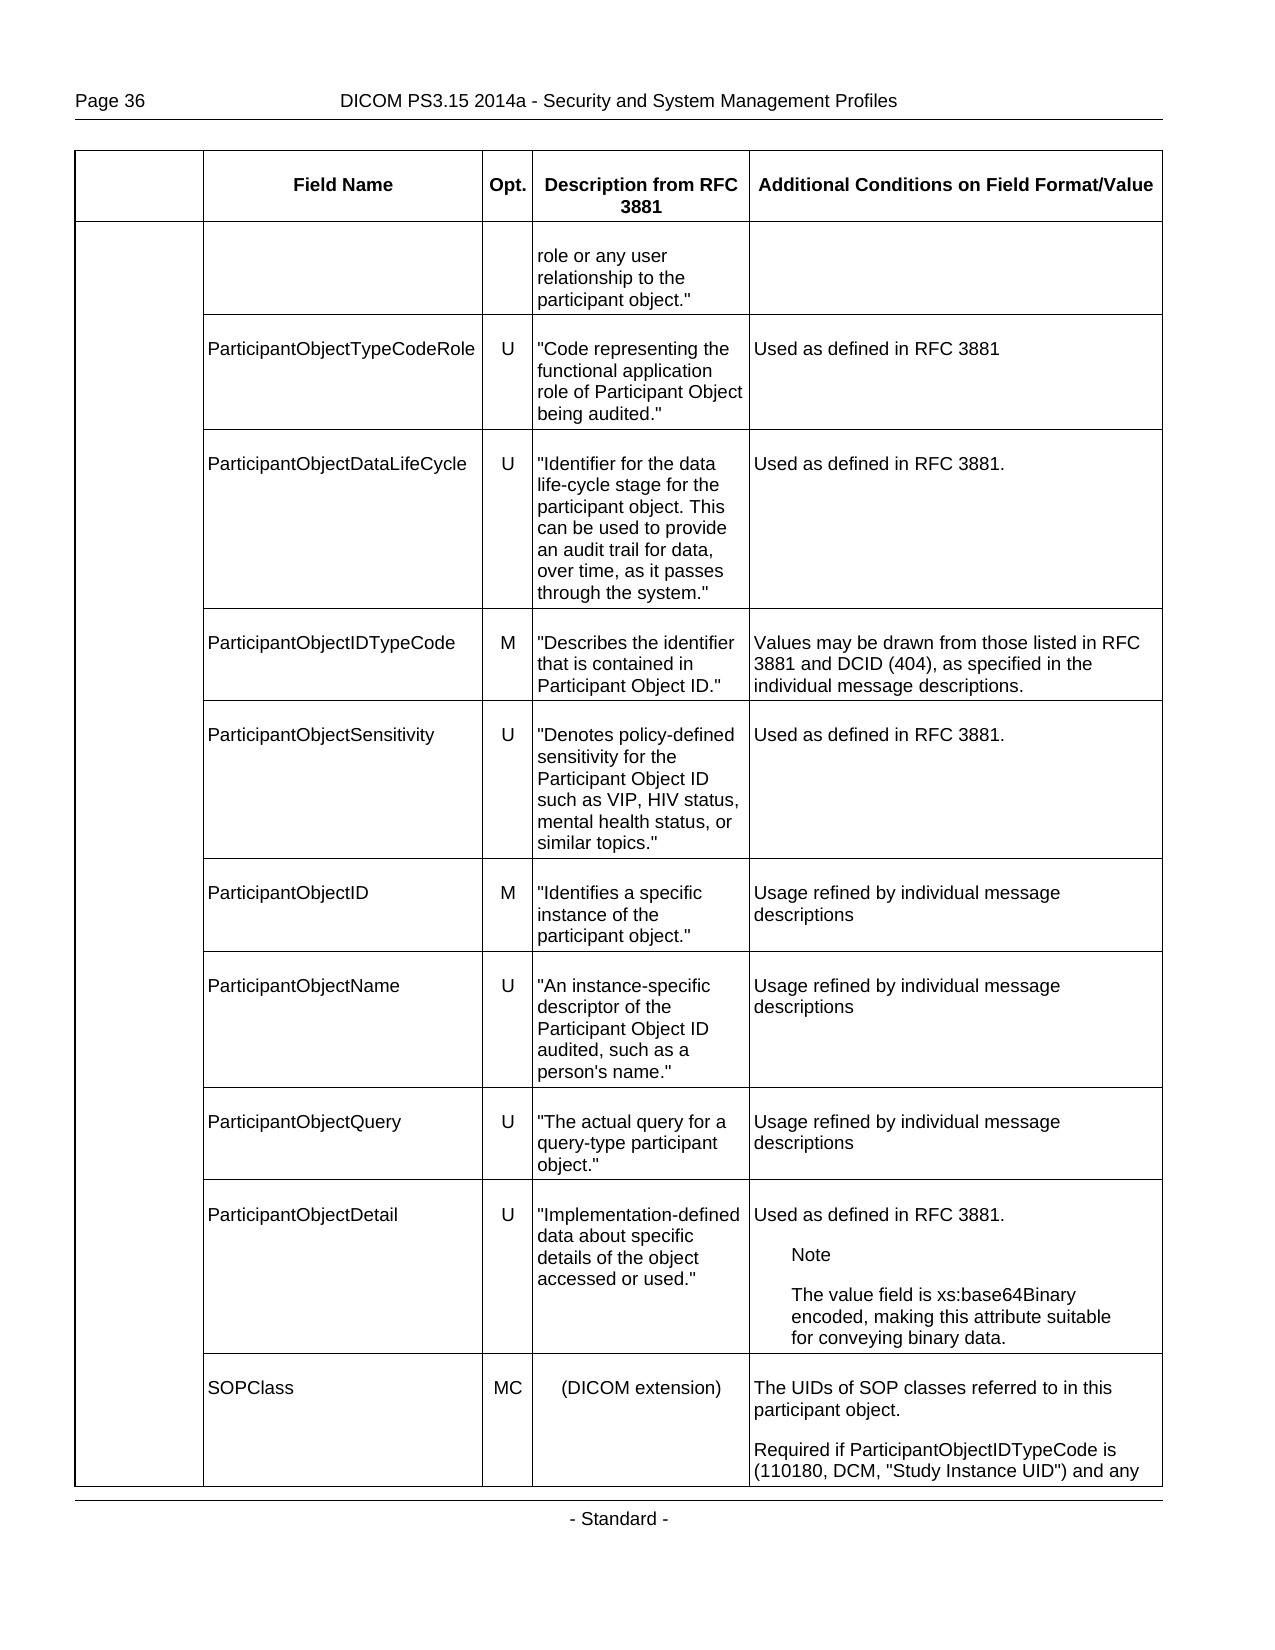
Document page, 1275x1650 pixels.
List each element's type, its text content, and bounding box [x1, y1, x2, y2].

table_cell role or any user relationship to the participant object." [533, 222, 749, 314]
table_cell ParticipantObjectID [204, 859, 482, 951]
table_cell SOPClass [204, 1354, 482, 1486]
table_cell (DICOM extension) [533, 1354, 749, 1486]
table_cell Usage refined by individual message descriptions [750, 1088, 1162, 1179]
table_cell [483, 222, 532, 314]
table_cell U [483, 430, 532, 607]
table_cell Used as defined in RFC 3881. [750, 430, 1162, 607]
table_header [76, 151, 203, 221]
table_cell M [483, 859, 532, 951]
table_cell U [483, 1180, 532, 1353]
table_cell ParticipantObjectTypeCodeRole [204, 315, 482, 428]
table_cell "Implementation-defined data about specific details of the object accessed or used." [533, 1180, 749, 1353]
table_cell "Identifies a specific instance of the participant object." [533, 859, 749, 951]
table_cell Used as defined in RFC 3881. Note The value field is xs:base64Binary encoded, making this attribute suitable for conveying binary data. [750, 1180, 1162, 1353]
table_cell [204, 222, 482, 314]
table_cell U [483, 952, 532, 1087]
table_cell U [483, 1088, 532, 1179]
table_cell ParticipantObjectDataLifeCycle [204, 430, 482, 607]
table_cell ParticipantObjectSensitivity [204, 701, 482, 858]
table_cell U [483, 701, 532, 858]
table_cell ParticipantObjectQuery [204, 1088, 482, 1179]
table_header Field Name [204, 151, 482, 221]
table_cell "Identifier for the data life-cycle stage for the participant object. This can be used to provide an audit trail for data, over time, as it passes through the system." [533, 430, 749, 607]
table_cell U [483, 315, 532, 428]
table_header Opt. [483, 151, 532, 221]
table_cell Usage refined by individual message descriptions [750, 952, 1162, 1087]
table_cell [76, 222, 203, 1486]
table_cell "An instance-specific descriptor of the Participant Object ID audited, such as a person's name." [533, 952, 749, 1087]
table_cell Used as defined in RFC 3881. [750, 701, 1162, 858]
table_cell M [483, 609, 532, 700]
table_cell "Describes the identifier that is contained in Participant Object ID." [533, 609, 749, 700]
table_cell ParticipantObjectDetail [204, 1180, 482, 1353]
table_cell Used as defined in RFC 3881 [750, 315, 1162, 428]
table_cell Usage refined by individual message descriptions [750, 859, 1162, 951]
table_cell "The actual query for a query-type participant object." [533, 1088, 749, 1179]
table_cell MC [483, 1354, 532, 1486]
table_cell ParticipantObjectIDTypeCode [204, 609, 482, 700]
table_header Additional Conditions on Field Format/Value [750, 151, 1162, 221]
table_cell Values may be drawn from those listed in RFC 3881 and DCID (404), as specified in the individual message descriptions. [750, 609, 1162, 700]
table_cell The UIDs of SOP classes referred to in this participant object. Required if ParticipantObjectIDTypeCode is (110180, DCM, "Study Instance UID") and any [750, 1354, 1162, 1486]
table_cell ParticipantObjectName [204, 952, 482, 1087]
table_cell "Denotes policy-defined sensitivity for the Participant Object ID such as VIP, HIV status, mental health status, or similar topics." [533, 701, 749, 858]
table_header Description from RFC 3881 [533, 151, 749, 221]
table_cell [750, 222, 1162, 314]
table_cell "Code representing the functional application role of Participant Object being audited." [533, 315, 749, 428]
